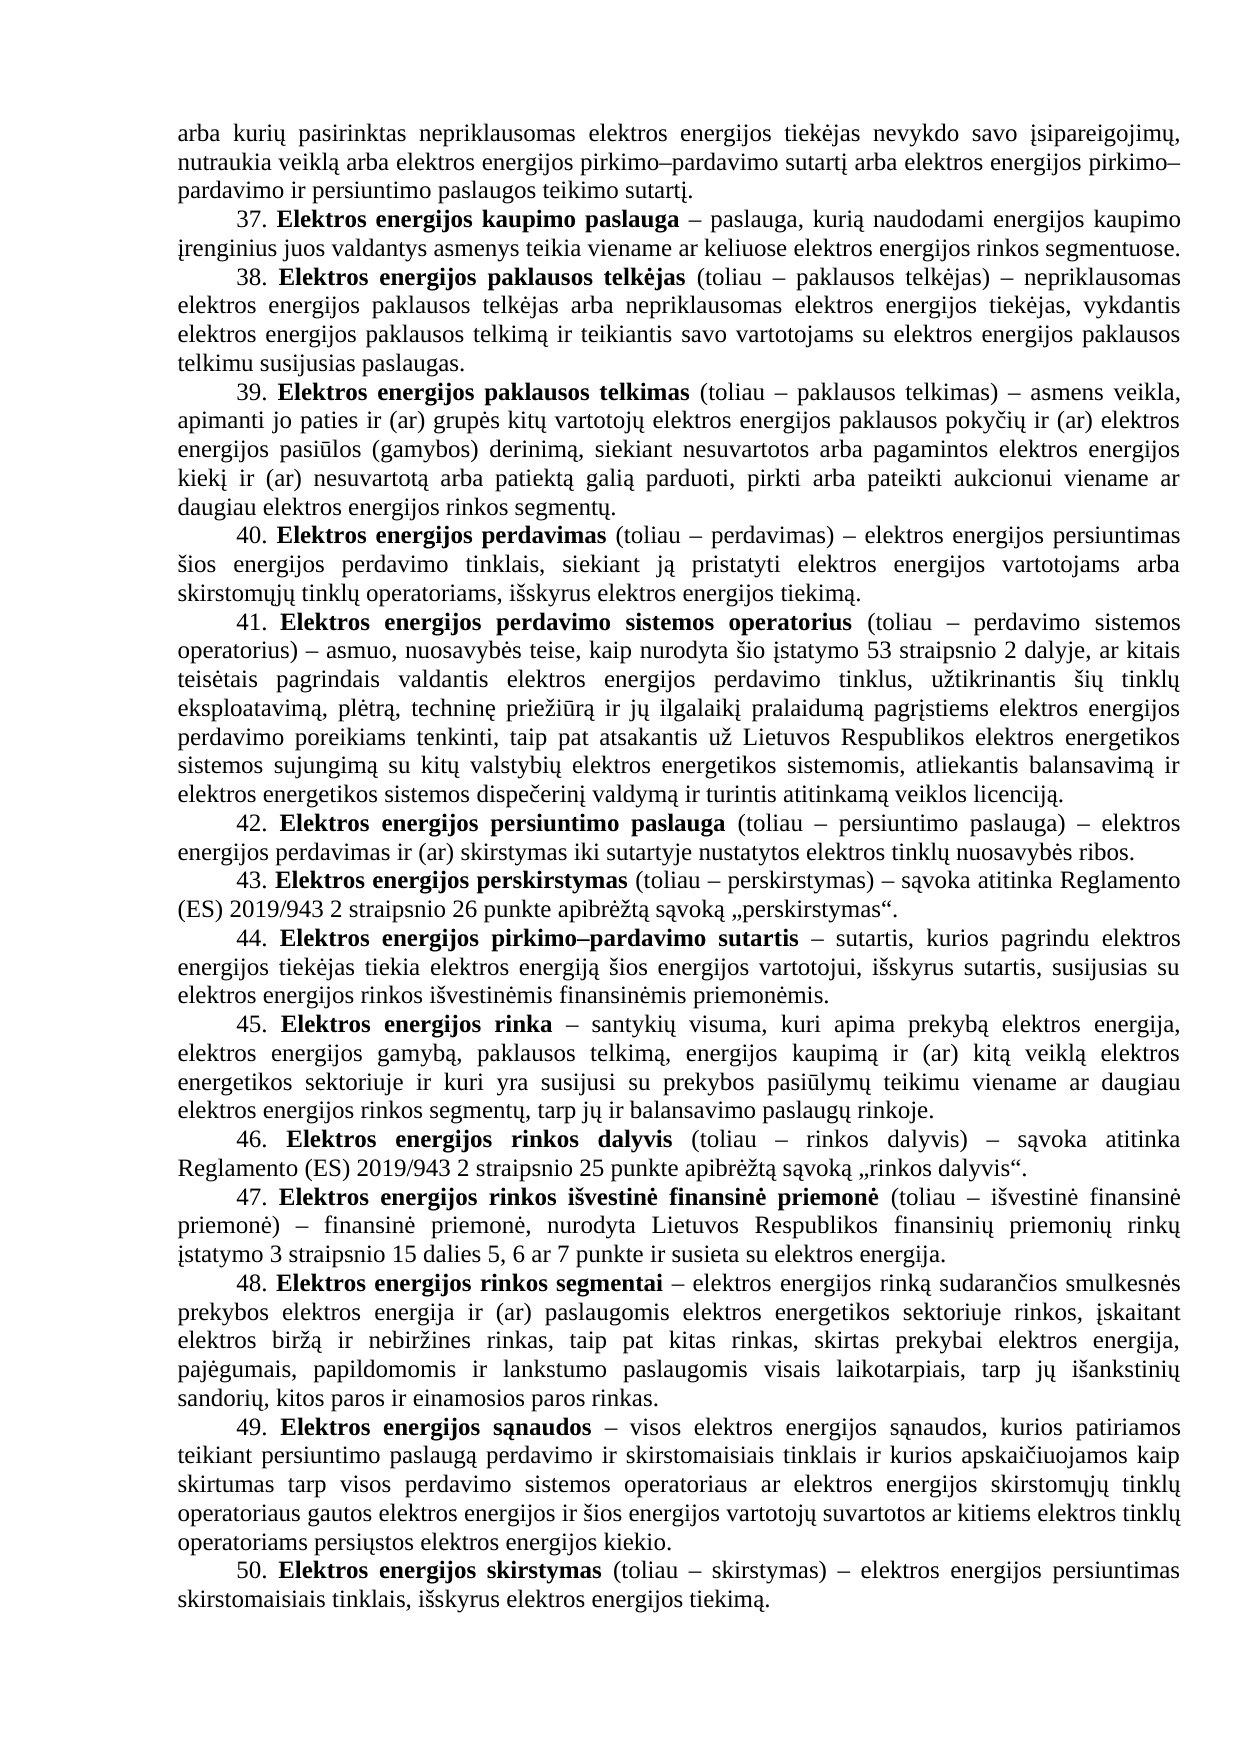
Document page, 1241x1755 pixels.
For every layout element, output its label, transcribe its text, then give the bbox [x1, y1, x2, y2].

text 50. Elektros energijos skirstymas (toliau – skirstymas) – elektros energijos persiuntimas skirstomaisiais tinklais, išskyrus elektros energijos tiekimą. [177, 1556, 1181, 1613]
text 37. Elektros energijos kaupimo paslauga – paslauga, kurią naudodami energijos kaupimo įrenginius juos valdantys asmenys teikia viename ar keliuose elektros energijos rinkos segmentuose. [177, 204, 1181, 262]
text 39. Elektros energijos paklausos telkimas (toliau – paklausos telkimas) – asmens veikla, apimanti jo paties ir (ar) grupės kitų vartotojų elektros energijos paklausos pokyčių ir (ar) elektros energijos pasiūlos (gamybos) derinimą, siekiant nesuvartotos arba pagamintos elektros energijos kiekį ir (ar) nesuvartotą arba patiektą galią parduoti, pirkti arba pateikti aukcionui viename ar daugiau elektros energijos rinkos segmentų. [177, 377, 1181, 521]
text 42. Elektros energijos persiuntimo paslauga (toliau – persiuntimo paslauga) – elektros energijos perdavimas ir (ar) skirstymas iki sutartyje nustatytos elektros tinklų nuosavybės ribos. [177, 808, 1181, 866]
text 45. Elektros energijos rinka – santykių visuma, kuri apima prekybą elektros energija, elektros energijos gamybą, paklausos telkimą, energijos kaupimą ir (ar) kitą veiklą elektros energetikos sektoriuje ir kuri yra susijusi su prekybos pasiūlymų teikimu viename ar daugiau elektros energijos rinkos segmentų, tarp jų ir balansavimo paslaugų rinkoje. [177, 1009, 1181, 1124]
text 48. Elektros energijos rinkos segmentai – elektros energijos rinką sudarančios smulkesnės prekybos elektros energija ir (ar) paslaugomis elektros energetikos sektoriuje rinkos, įskaitant elektros biržą ir nebiržines rinkas, taip pat kitas rinkas, skirtas prekybai elektros energija, pajėgumais, papildomomis ir lankstumo paslaugomis visais laikotarpiais, tarp jų išankstinių sandorių, kitos paros ir einamosios paros rinkas. [177, 1268, 1181, 1412]
text 44. Elektros energijos pirkimo–pardavimo sutartis – sutartis, kurios pagrindu elektros energijos tiekėjas tiekia elektros energiją šios energijos vartotojui, išskyrus sutartis, susijusias su elektros energijos rinkos išvestinėmis finansinėmis priemonėmis. [177, 923, 1181, 1009]
text 49. Elektros energijos sąnaudos – visos elektros energijos sąnaudos, kurios patiriamos teikiant persiuntimo paslaugą perdavimo ir skirstomaisiais tinklais ir kurios apskaičiuojamos kaip skirtumas tarp visos perdavimo sistemos operatoriaus ar elektros energijos skirstomųjų tinklų operatoriaus gautos elektros energijos ir šios energijos vartotojų suvartotos ar kitiems elektros tinklų operatoriams persiųstos elektros energijos kiekio. [177, 1412, 1181, 1556]
text 40. Elektros energijos perdavimas (toliau – perdavimas) – elektros energijos persiuntimas šios energijos perdavimo tinklais, siekiant ją pristatyti elektros energijos vartotojams arba skirstomųjų tinklų operatoriams, išskyrus elektros energijos tiekimą. [177, 521, 1181, 607]
text 43. Elektros energijos perskirstymas (toliau – perskirstymas) – sąvoka atitinka Reglamento (ES) 2019/943 2 straipsnio 26 punkte apibrėžtą sąvoką „perskirstymas“. [177, 866, 1181, 923]
text 46. Elektros energijos rinkos dalyvis (toliau – rinkos dalyvis) – sąvoka atitinka Reglamento (ES) 2019/943 2 straipsnio 25 punkte apibrėžtą sąvoką „rinkos dalyvis“. [177, 1124, 1181, 1182]
text 38. Elektros energijos paklausos telkėjas (toliau – paklausos telkėjas) – nepriklausomas elektros energijos paklausos telkėjas arba nepriklausomas elektros energijos tiekėjas, vykdantis elektros energijos paklausos telkimą ir teikiantis savo vartotojams su elektros energijos paklausos telkimu susijusias paslaugas. [177, 262, 1181, 377]
text 47. Elektros energijos rinkos išvestinė finansinė priemonė (toliau – išvestinė finansinė priemonė) – finansinė priemonė, nurodyta Lietuvos Respublikos finansinių priemonių rinkų įstatymo 3 straipsnio 15 dalies 5, 6 ar 7 punkte ir susieta su elektros energija. [177, 1182, 1181, 1268]
text arba kurių pasirinktas nepriklausomas elektros energijos tiekėjas nevykdo savo įsipareigojimų, nutraukia veiklą arba elektros energijos pirkimo–pardavimo sutartį arba elektros energijos pirkimo–pardavimo ir persiuntimo paslaugos teikimo sutartį. [177, 118, 1181, 204]
text 41. Elektros energijos perdavimo sistemos operatorius (toliau – perdavimo sistemos operatorius) – asmuo, nuosavybės teise, kaip nurodyta šio įstatymo 53 straipsnio 2 dalyje, ar kitais teisėtais pagrindais valdantis elektros energijos perdavimo tinklus, užtikrinantis šių tinklų eksploatavimą, plėtrą, techninę priežiūrą ir jų ilgalaikį pralaidumą pagrįstiems elektros energijos perdavimo poreikiams tenkinti, taip pat atsakantis už Lietuvos Respublikos elektros energetikos sistemos sujungimą su kitų valstybių elektros energetikos sistemomis, atliekantis balansavimą ir elektros energetikos sistemos dispečerinį valdymą ir turintis atitinkamą veiklos licenciją. [177, 607, 1181, 808]
